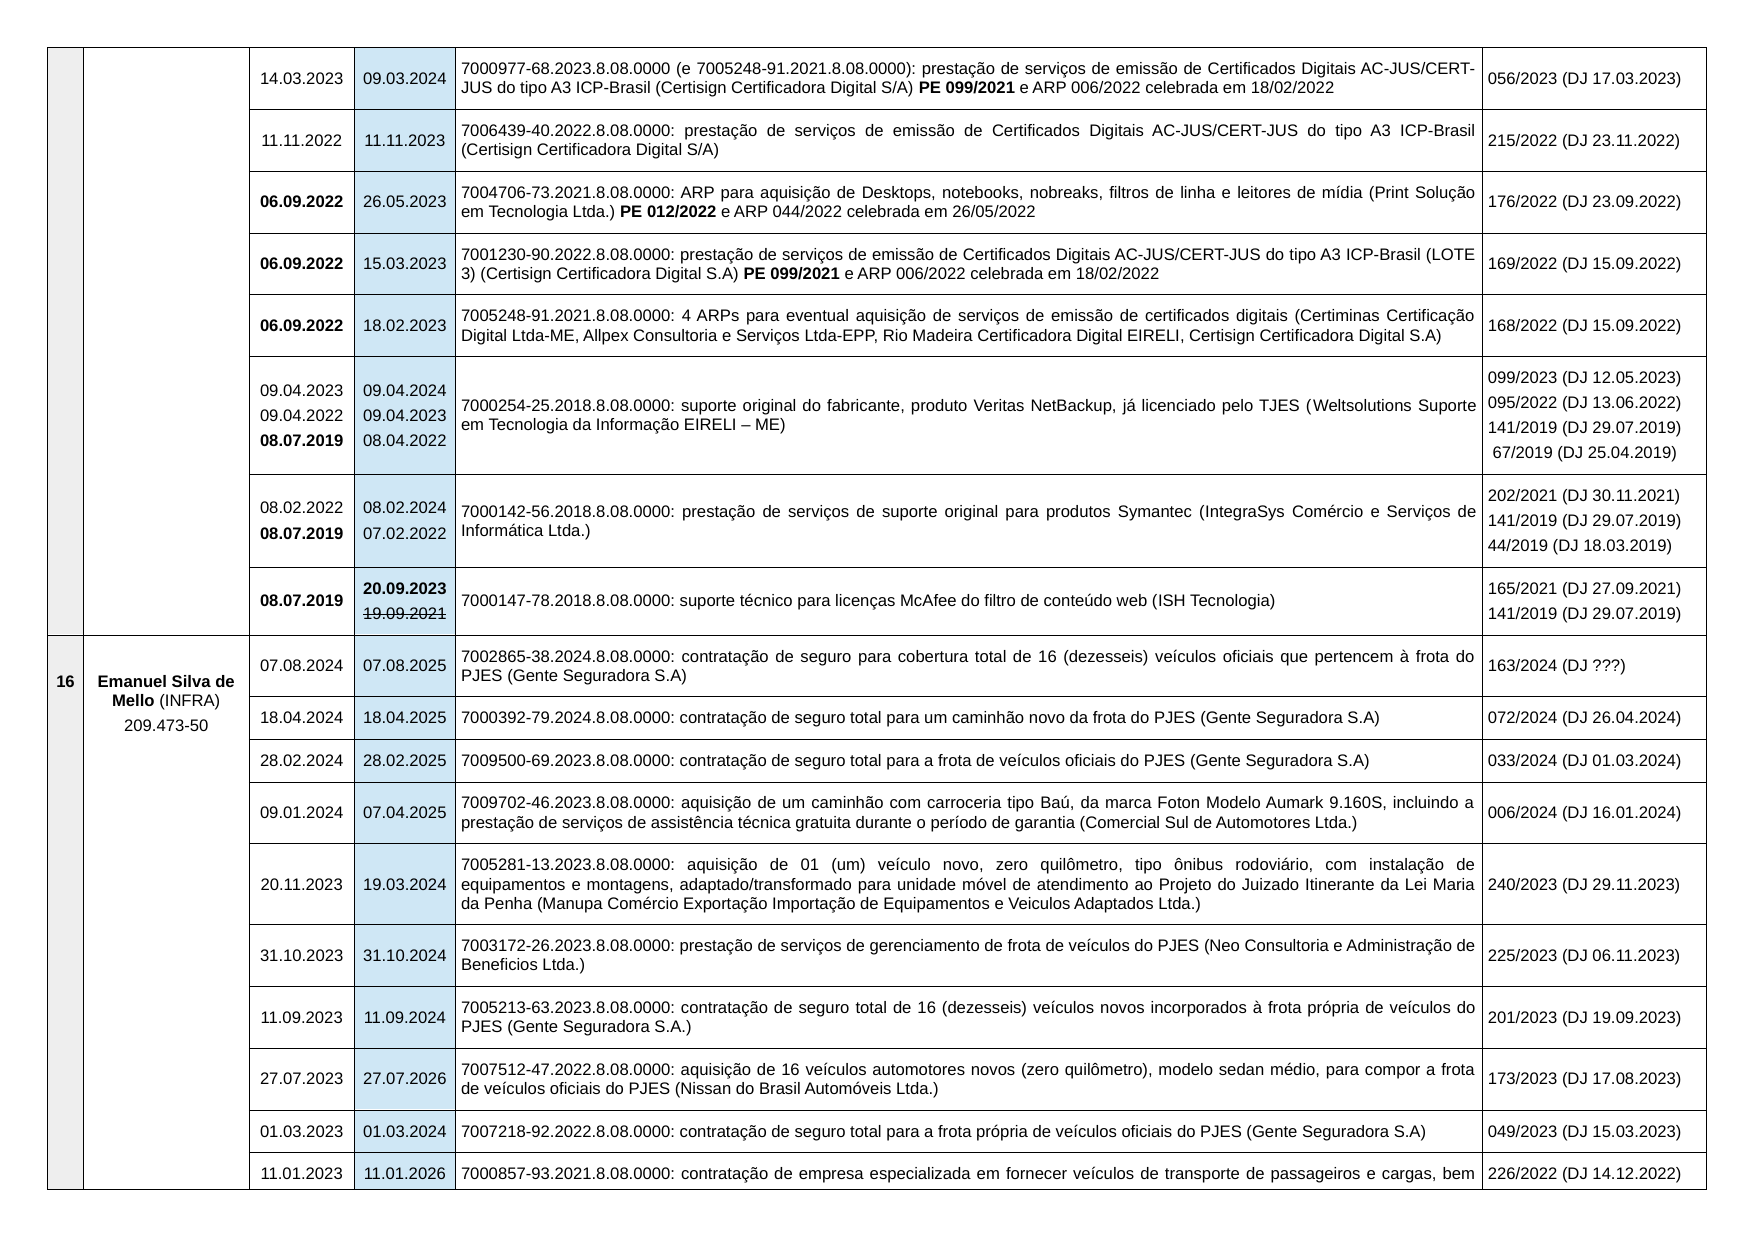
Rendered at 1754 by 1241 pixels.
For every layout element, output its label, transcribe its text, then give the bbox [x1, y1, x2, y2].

table_cell 27.07.2026 [355, 1049, 455, 1109]
table_cell 08.02.2022 08.07.2019 [250, 475, 354, 567]
table_cell 18.04.2025 [355, 697, 455, 739]
table_cell 7000142-56.2018.8.08.0000: prestação de serviços de suporte original para produtos Symantec (IntegraSys Comércio e Serviços de Informática Ltda.) [456, 475, 1482, 567]
table_cell 20.11.2023 [250, 844, 354, 924]
table_cell 07.08.2024 [250, 636, 354, 696]
table_cell 7007218-92.2022.8.08.0000: contratação de seguro total para a frota própria de veículos oficiais do PJES (Gente Seguradora S.A) [456, 1111, 1482, 1152]
table_cell 033/2024 (DJ 01.03.2024) [1483, 740, 1706, 782]
table_cell 28.02.2025 [355, 740, 455, 782]
table_cell 168/2022 (DJ 15.09.2022) [1483, 295, 1706, 356]
table_cell 165/2021 (DJ 27.09.2021) 141/2019 (DJ 29.07.2019) [1483, 568, 1706, 634]
table_cell 26.05.2023 [355, 172, 455, 233]
table_cell 18.04.2024 [250, 697, 354, 739]
table_cell 18.02.2023 [355, 295, 455, 356]
table_cell 27.07.2023 [250, 1049, 354, 1109]
table_cell 11.11.2023 [355, 110, 455, 171]
table_cell 226/2022 (DJ 14.12.2022) [1483, 1153, 1706, 1189]
table_cell 240/2023 (DJ 29.11.2023) [1483, 844, 1706, 924]
table_cell 7005248-91.2021.8.08.0000: 4 ARPs para eventual aquisição de serviços de emissão de certificados digitais (Certiminas Certificação Digital Ltda-ME, Allpex Consultoria e Serviços Ltda-EPP, Rio Madeira Certificadora Digital EIRELI, Certisign Certificadora Digital S.A) [456, 295, 1482, 356]
table_cell 15.03.2023 [355, 234, 455, 294]
table_cell 09.04.2023 09.04.2022 08.07.2019 [250, 357, 354, 474]
table_cell 07.04.2025 [355, 783, 455, 843]
table_cell 7005213-63.2023.8.08.0000: contratação de seguro total de 16 (dezesseis) veículos novos incorporados à frota própria de veículos do PJES (Gente Seguradora S.A.) [456, 987, 1482, 1048]
table_cell 09.03.2024 [355, 48, 455, 109]
table_cell 049/2023 (DJ 15.03.2023) [1483, 1111, 1706, 1152]
table_cell 7001230-90.2022.8.08.0000: prestação de serviços de emissão de Certificados Digitais AC-JUS/CERT-JUS do tipo A3 ICP-Brasil (LOTE 3) (Certisign Certificadora Digital S.A) PE 099/2021 e ARP 006/2022 celebrada em 18/02/2022 [456, 234, 1482, 294]
table_cell 201/2023 (DJ 19.09.2023) [1483, 987, 1706, 1048]
table_cell 11.01.2023 [250, 1153, 354, 1189]
table_cell 099/2023 (DJ 12.05.2023) 095/2022 (DJ 13.06.2022) 141/2019 (DJ 29.07.2019) 67/2019 (DJ 25.04.2019) [1483, 357, 1706, 474]
table_cell 173/2023 (DJ 17.08.2023) [1483, 1049, 1706, 1109]
table_cell 16 [48, 636, 83, 1189]
table_cell 056/2023 (DJ 17.03.2023) [1483, 48, 1706, 109]
table_cell 7009500-69.2023.8.08.0000: contratação de seguro total para a frota de veículos oficiais do PJES (Gente Seguradora S.A) [456, 740, 1482, 782]
table_cell 09.01.2024 [250, 783, 354, 843]
table_cell Emanuel Silva de Mello (INFRA) 209.473-50 [84, 636, 249, 1189]
table_cell 11.11.2022 [250, 110, 354, 171]
table_cell 31.10.2023 [250, 925, 354, 986]
table_cell 28.02.2024 [250, 740, 354, 782]
table_cell 163/2024 (DJ ???) [1483, 636, 1706, 696]
table_cell 7009702-46.2023.8.08.0000: aquisição de um caminhão com carroceria tipo Baú, da marca Foton Modelo Aumark 9.160S, incluindo a prestação de serviços de assistência técnica gratuita durante o período de garantia (Comercial Sul de Automotores Ltda.) [456, 783, 1482, 843]
table_cell 01.03.2024 [355, 1111, 455, 1152]
table_cell 01.03.2023 [250, 1111, 354, 1152]
table_cell 11.09.2023 [250, 987, 354, 1048]
table_cell 215/2022 (DJ 23.11.2022) [1483, 110, 1706, 171]
table_cell 7000147-78.2018.8.08.0000: suporte técnico para licenças McAfee do filtro de conteúdo web (ISH Tecnologia) [456, 568, 1482, 634]
table_cell 08.02.2024 07.02.2022 [355, 475, 455, 567]
table_cell 7000254-25.2018.8.08.0000: suporte original do fabricante, produto Veritas NetBackup, já licenciado pelo TJES (Weltsolutions Suporte em Tecnologia da Informação EIRELI – ME) [456, 357, 1482, 474]
table_cell 7004706-73.2021.8.08.0000: ARP para aquisição de Desktops, notebooks, nobreaks, filtros de linha e leitores de mídia (Print Solução em Tecnologia Ltda.) PE 012/2022 e ARP 044/2022 celebrada em 26/05/2022 [456, 172, 1482, 233]
table_cell 202/2021 (DJ 30.11.2021) 141/2019 (DJ 29.07.2019) 44/2019 (DJ 18.03.2019) [1483, 475, 1706, 567]
table_cell 06.09.2022 [250, 295, 354, 356]
table_cell 20.09.2023 19.09.2021 [355, 568, 455, 634]
table_cell [48, 48, 83, 634]
table_cell 06.09.2022 [250, 234, 354, 294]
table_cell 7006439-40.2022.8.08.0000: prestação de serviços de emissão de Certificados Digitais AC-JUS/CERT-JUS do tipo A3 ICP-Brasil (Certisign Certificadora Digital S/A) [456, 110, 1482, 171]
table_cell 11.09.2024 [355, 987, 455, 1048]
table_cell 7007512-47.2022.8.08.0000: aquisição de 16 veículos automotores novos (zero quilômetro), modelo sedan médio, para compor a frota de veículos oficiais do PJES (Nissan do Brasil Automóveis Ltda.) [456, 1049, 1482, 1109]
table_cell 19.03.2024 [355, 844, 455, 924]
table_cell 7002865-38.2024.8.08.0000: contratação de seguro para cobertura total de 16 (dezesseis) veículos oficiais que pertencem à frota do PJES (Gente Seguradora S.A) [456, 636, 1482, 696]
table_cell 7000977-68.2023.8.08.0000 (e 7005248-91.2021.8.08.0000): prestação de serviços de emissão de Certificados Digitais AC-JUS/CERT-JUS do tipo A3 ICP-Brasil (Certisign Certificadora Digital S/A) PE 099/2021 e ARP 006/2022 celebrada em 18/02/2022 [456, 48, 1482, 109]
table_cell 225/2023 (DJ 06.11.2023) [1483, 925, 1706, 986]
table_cell 06.09.2022 [250, 172, 354, 233]
table_cell 072/2024 (DJ 26.04.2024) [1483, 697, 1706, 739]
table_cell 14.03.2023 [250, 48, 354, 109]
table_cell 006/2024 (DJ 16.01.2024) [1483, 783, 1706, 843]
table_cell 09.04.2024 09.04.2023 08.04.2022 [355, 357, 455, 474]
table_cell 08.07.2019 [250, 568, 354, 634]
table_cell 7000857-93.2021.8.08.0000: contratação de empresa especializada em fornecer veículos de transporte de passageiros e cargas, bem [456, 1153, 1482, 1189]
table_cell 169/2022 (DJ 15.09.2022) [1483, 234, 1706, 294]
table_cell 31.10.2024 [355, 925, 455, 986]
table_cell [84, 48, 249, 634]
table_cell 07.08.2025 [355, 636, 455, 696]
table_cell 7000392-79.2024.8.08.0000: contratação de seguro total para um caminhão novo da frota do PJES (Gente Seguradora S.A) [456, 697, 1482, 739]
table_cell 11.01.2026 [355, 1153, 455, 1189]
table_cell 176/2022 (DJ 23.09.2022) [1483, 172, 1706, 233]
table_cell 7003172-26.2023.8.08.0000: prestação de serviços de gerenciamento de frota de veículos do PJES (Neo Consultoria e Administração de Beneficios Ltda.) [456, 925, 1482, 986]
table_cell 7005281-13.2023.8.08.0000: aquisição de 01 (um) veículo novo, zero quilômetro, tipo ônibus rodoviário, com instalação de equipamentos e montagens, adaptado/transformado para unidade móvel de atendimento ao Projeto do Juizado Itinerante da Lei Maria da Penha (Manupa Comércio Exportação Importação de Equipamentos e Veiculos Adaptados Ltda.) [456, 844, 1482, 924]
